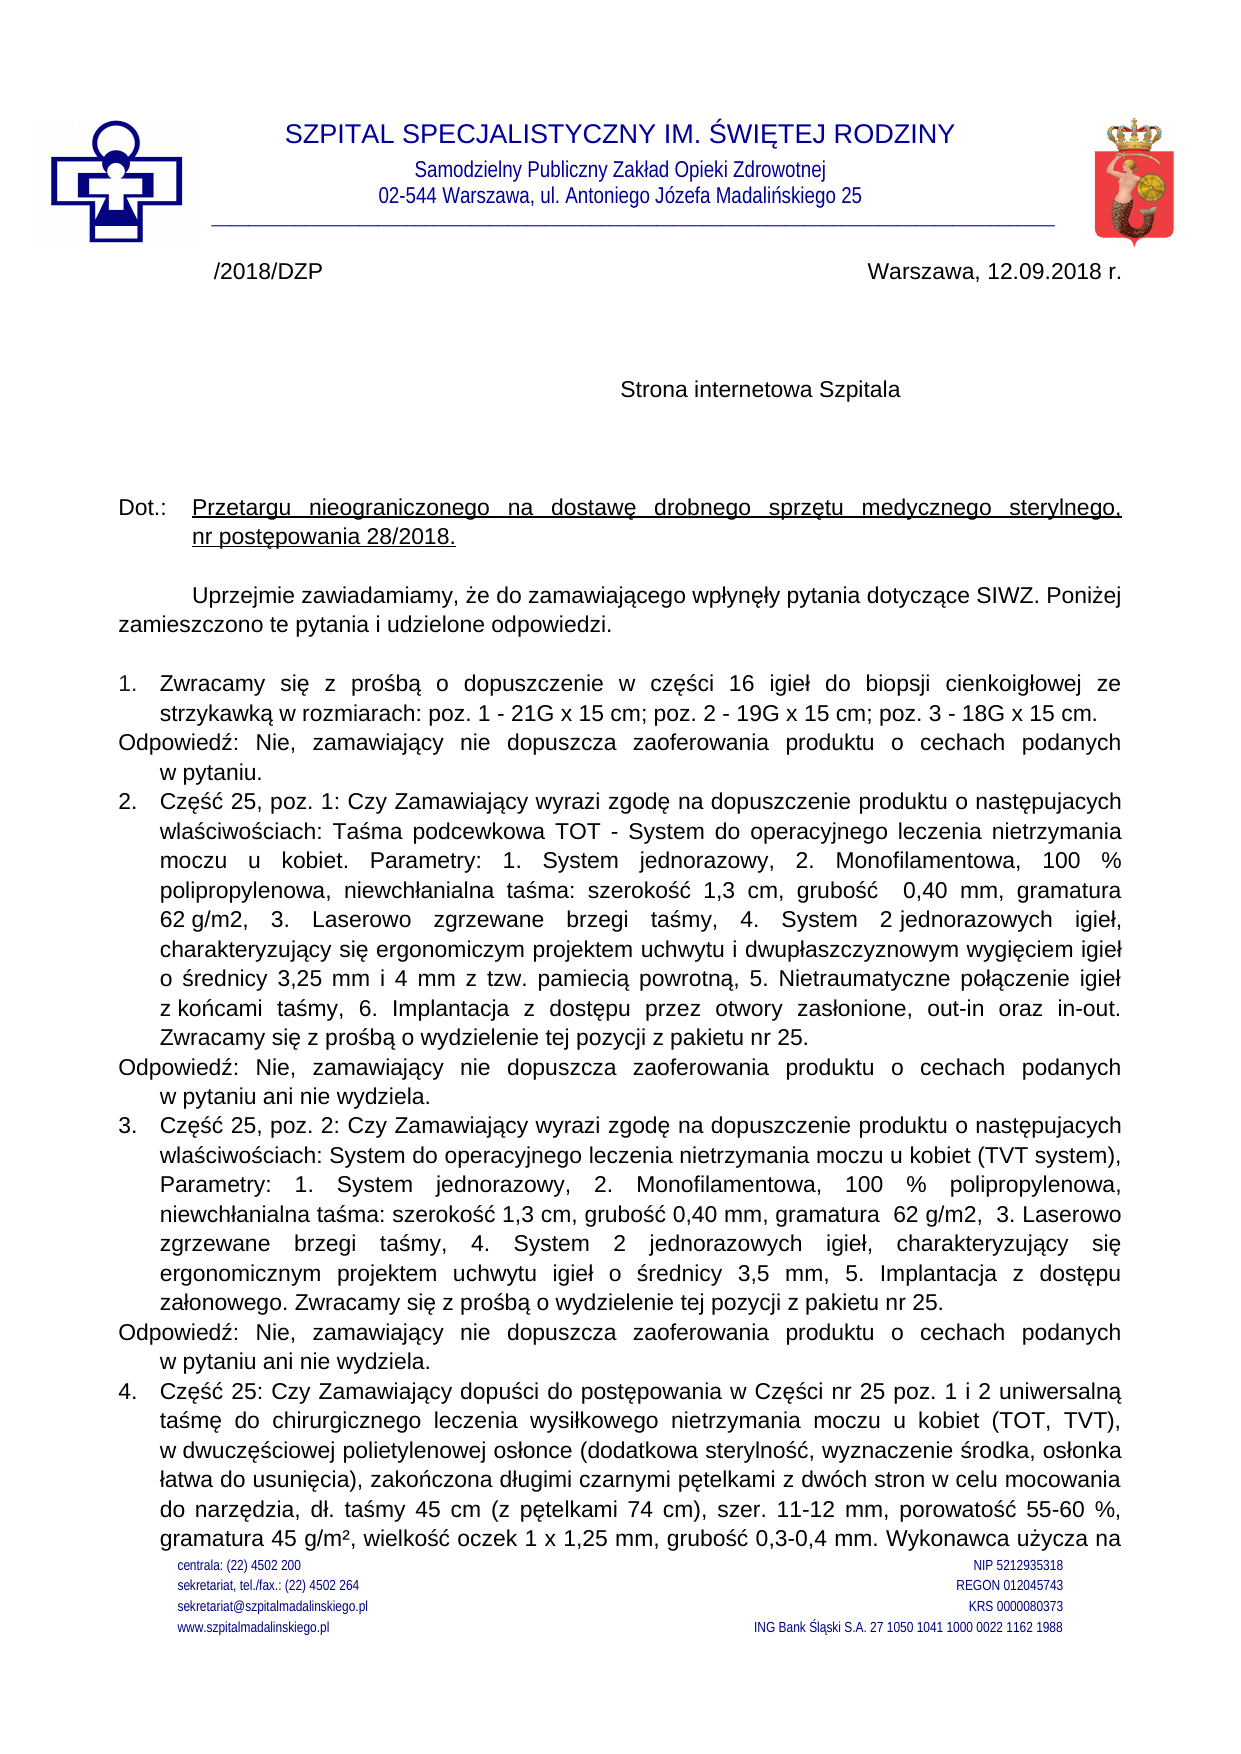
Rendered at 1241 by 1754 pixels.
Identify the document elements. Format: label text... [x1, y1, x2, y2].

text 2. Część 25, poz. 1: Czy Zamawiający wyrazi zgodę na dopuszczenie produktu o następujacych wlaściwościach: Taśma podcewkowa TOT - System do operacyjnego leczenia nietrzymania moczu u kobiet. Parametry: 1. System jednorazowy, 2. Monofilamentowa, 100 % polipropylenowa, niewchłanialna taśma: szerokość 1,3 cm, grubość 0,40 mm, gramatura 62 g/m2, 3. Laserowo zgrzewane brzegi taśmy, 4. System 2 jednorazowych igieł, charakteryzujący się ergonomiczym projektem uchwytu i dwupłaszczyznowym wygięciem igieł o średnicy 3,25 mm i 4 mm z tzw. pamiecią powrotną, 5. Nietraumatyczne połączenie igieł z końcami taśmy, 6. Implantacja z dostępu przez otwory zasłonione, out-in oraz in-out. Zwracamy się z prośbą o wydzielenie tej pozycji z pakietu nr 25. [118, 786, 1122, 1051]
text /2018/DZP Warszawa, 12.09.2018 r. [118, 256, 1122, 285]
text 4. Część 25: Czy Zamawiający dopuści do postępowania w Części nr 25 poz. 1 i 2 uniwersalną taśmę do chirurgicznego leczenia wysiłkowego nietrzymania moczu u kobiet (TOT, TVT), w dwuczęściowej polietylenowej osłonce (dodatkowa sterylność, wyznaczenie środka, osłonka łatwa do usunięcia), zakończona długimi czarnymi pętelkami z dwóch stron w celu mocowania do narzędzia, dł. taśmy 45 cm (z pętelkami 74 cm), szer. 11-12 mm, porowatość 55-60 %, gramatura 45 g/m², wielkość oczek 1 x 1,25 mm, grubość 0,3-0,4 mm. Wykonawca użycza na [118, 1376, 1122, 1553]
text Strona internetowa Szpitala [620, 373, 1122, 403]
text Odpowiedź: Nie, zamawiający nie dopuszcza zaoferowania produktu o cechach podanych w pytaniu ani nie wydziela. [118, 1317, 1122, 1376]
picture [1092, 118, 1175, 249]
text 1. Zwracamy się z prośbą o dopuszczenie w części 16 igieł do biopsji cienkoigłowej ze strzykawką w rozmiarach: poz. 1 - 21G x 15 cm; poz. 2 - 19G x 15 cm; poz. 3 - 18G x 15 cm. [118, 668, 1122, 727]
picture [34, 118, 194, 248]
text Uprzejmie zawiadamiamy, że do zamawiającego wpłynęły pytania dotyczące SIWZ. Poniżej zamieszczono te pytania i udzielone odpowiedzi. [118, 580, 1122, 639]
text Odpowiedź: Nie, zamawiający nie dopuszcza zaoferowania produktu o cechach podanych w pytaniu ani nie wydziela. [118, 1051, 1122, 1110]
text 3. Część 25, poz. 2: Czy Zamawiający wyrazi zgodę na dopuszczenie produktu o następujacych wlaściwościach: System do operacyjnego leczenia nietrzymania moczu u kobiet (TVT system), Parametry: 1. System jednorazowy, 2. Monofilamentowa, 100 % polipropylenowa, niewchłanialna taśma: szerokość 1,3 cm, grubość 0,40 mm, gramatura 62 g/m2, 3. Laserowo zgrzewane brzegi taśmy, 4. System 2 jednorazowych igieł, charakteryzujący się ergonomicznym projektem uchwytu igieł o średnicy 3,5 mm, 5. Implantacja z dostępu załonowego. Zwracamy się z prośbą o wydzielenie tej pozycji z pakietu nr 25. [118, 1110, 1122, 1317]
text Odpowiedź: Nie, zamawiający nie dopuszcza zaoferowania produktu o cechach podanych w pytaniu. [118, 727, 1122, 786]
text Dot.: Przetargu nieograniczonego na dostawę drobnego sprzętu medycznego sterylnego, nr postępowania 28/2018. [118, 491, 1122, 550]
